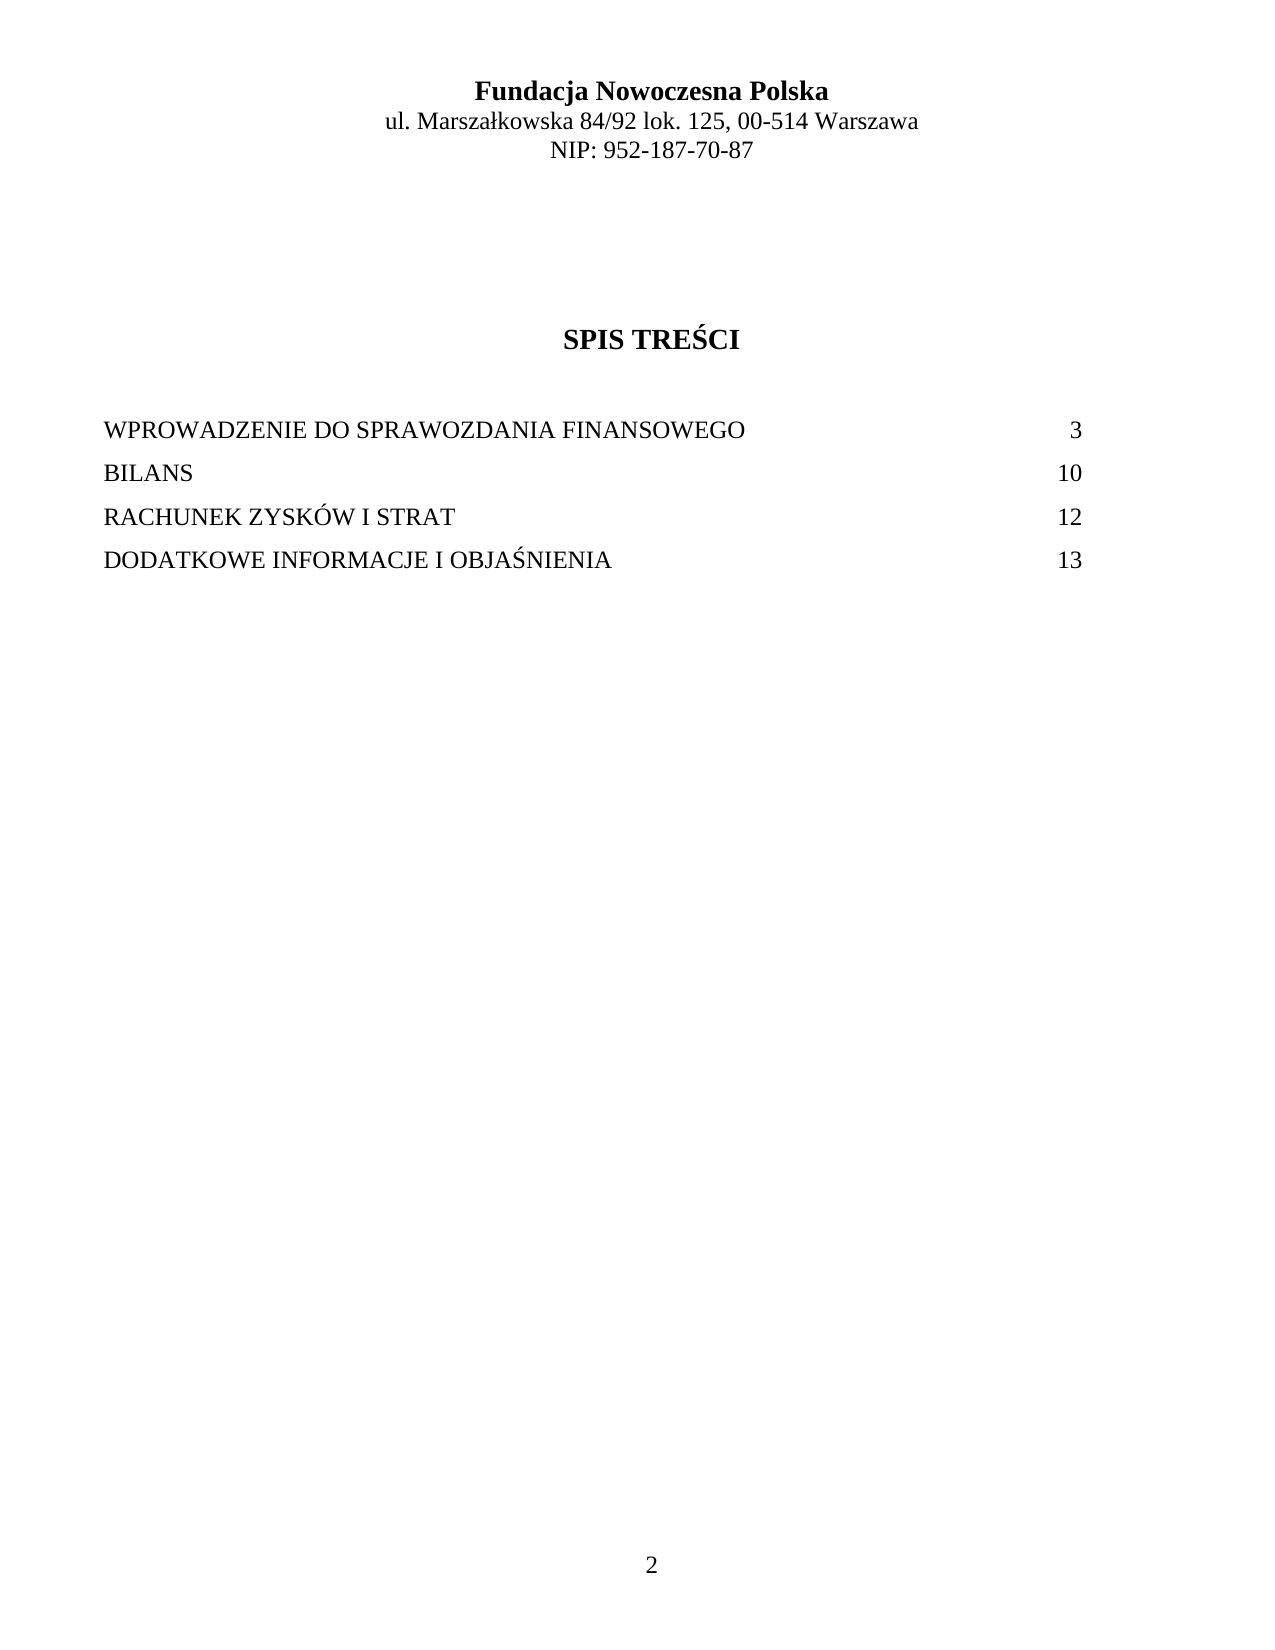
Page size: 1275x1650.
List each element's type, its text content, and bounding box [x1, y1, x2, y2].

text WPROWADZENIE DO SPRAWOZDANIA FINANSOWEGO 3 [103, 415, 1200, 444]
text DODATKOWE INFORMACJE I OBJAŚNIENIA 13 [103, 545, 1200, 573]
text BILANS 10 [103, 458, 1200, 487]
text SPIS TREŚCI [103, 322, 1200, 355]
text RACHUNEK ZYSKÓW I STRAT 12 [103, 502, 1200, 530]
